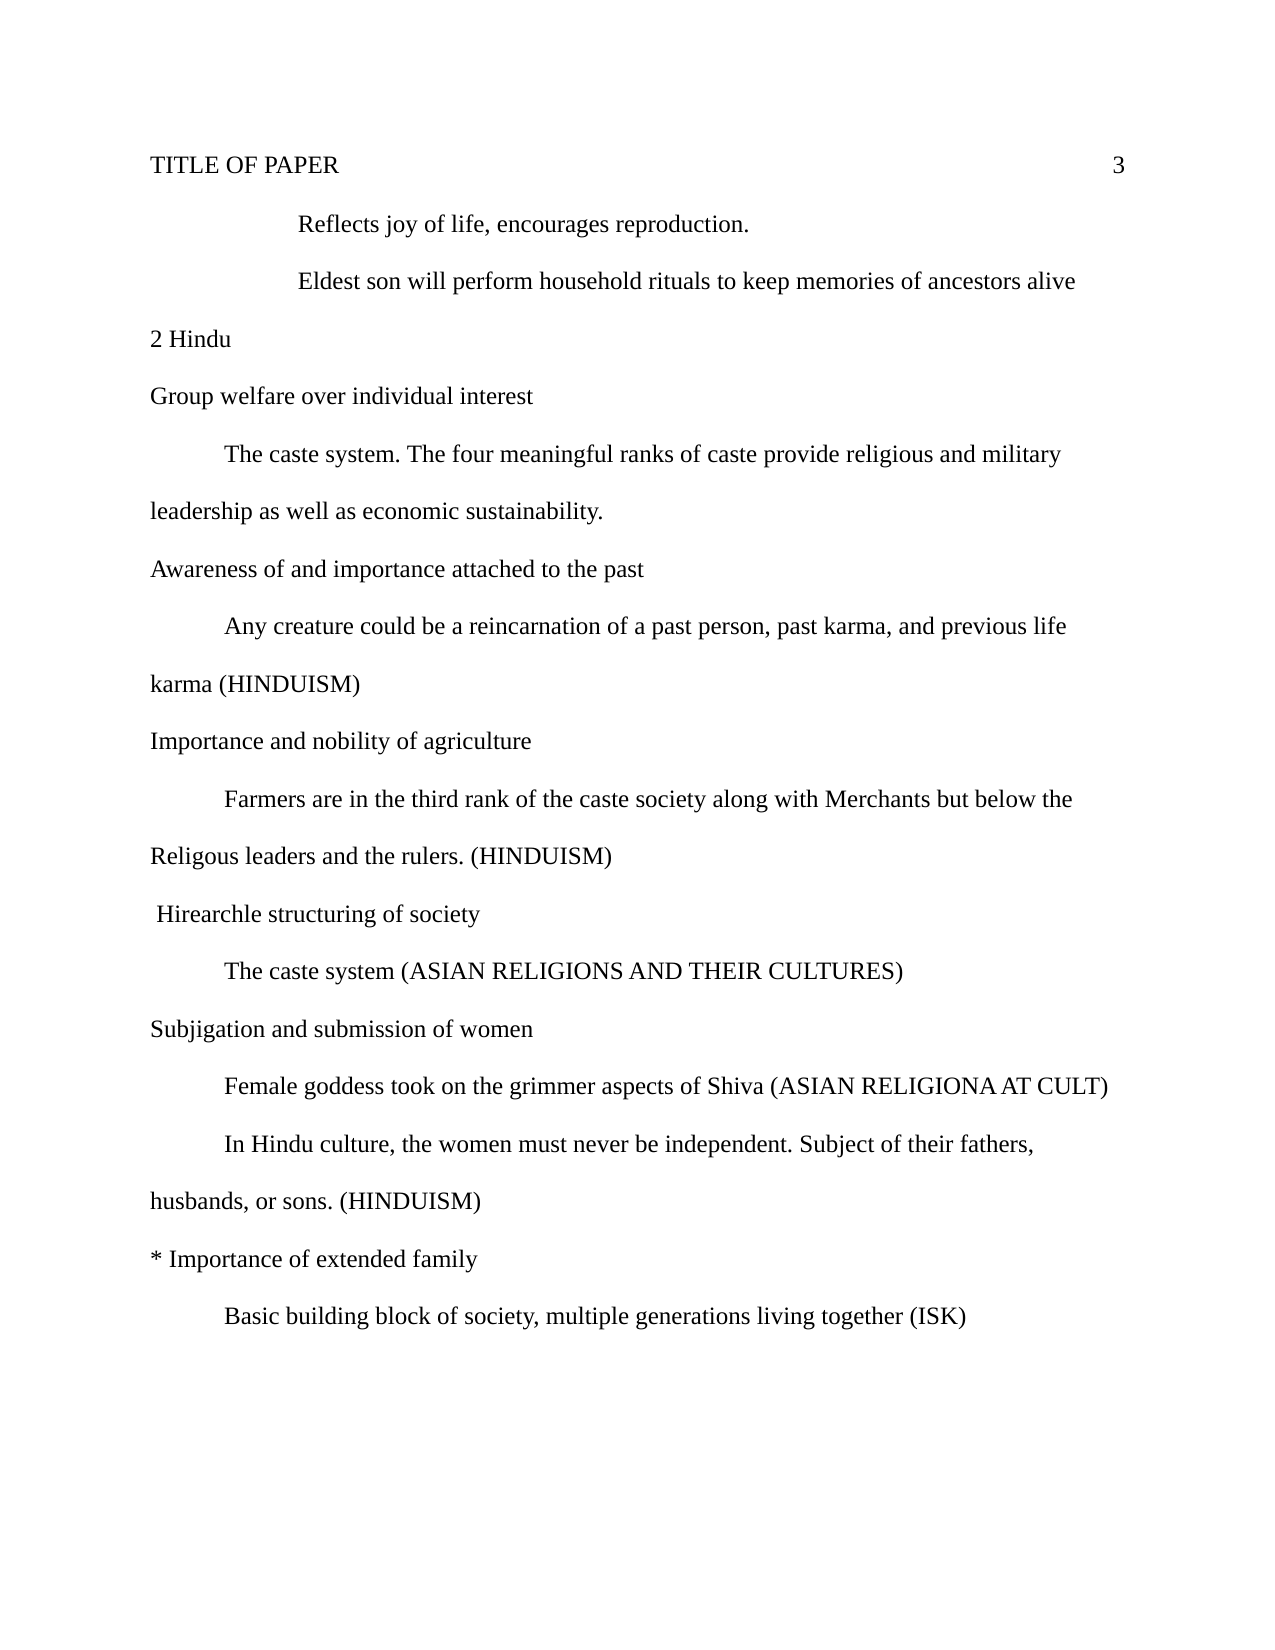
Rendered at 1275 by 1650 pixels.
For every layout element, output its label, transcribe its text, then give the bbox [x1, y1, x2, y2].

text In Hindu culture, the women must never be independent. Subject of their fathers, husbands, or sons. (HINDUISM) [150, 1129, 1125, 1215]
text Importance and nobility of agriculture [150, 726, 1125, 755]
text Female goddess took on the grimmer aspects of Shiva (ASIAN RELIGIONA AT CULT) [150, 1071, 1125, 1100]
text Eldest son will perform household rituals to keep memories of ancestors alive [150, 266, 1125, 295]
text The caste system (ASIAN RELIGIONS AND THEIR CULTURES) [150, 956, 1125, 985]
text Hirearchle structuring of society [150, 899, 1125, 927]
text Farmers are in the third rank of the caste society along with Merchants but below the Religous leaders and the rulers. (HINDUISM) [150, 784, 1125, 870]
text Any creature could be a reincarnation of a past person, past karma, and previous life karma (HINDUISM) [150, 611, 1125, 697]
text Subjigation and submission of women [150, 1014, 1125, 1042]
text 2 Hindu [150, 324, 1125, 352]
text Group welfare over individual interest [150, 381, 1125, 410]
text The caste system. The four meaningful ranks of caste provide religious and military leadership as well as economic sustainability. [150, 439, 1125, 525]
text Basic building block of society, multiple generations living together (ISK) [150, 1301, 1125, 1330]
text * Importance of extended family [150, 1244, 1125, 1272]
text Awareness of and importance attached to the past [150, 554, 1125, 582]
text Reflects joy of life, encourages reproduction. [150, 209, 1125, 237]
